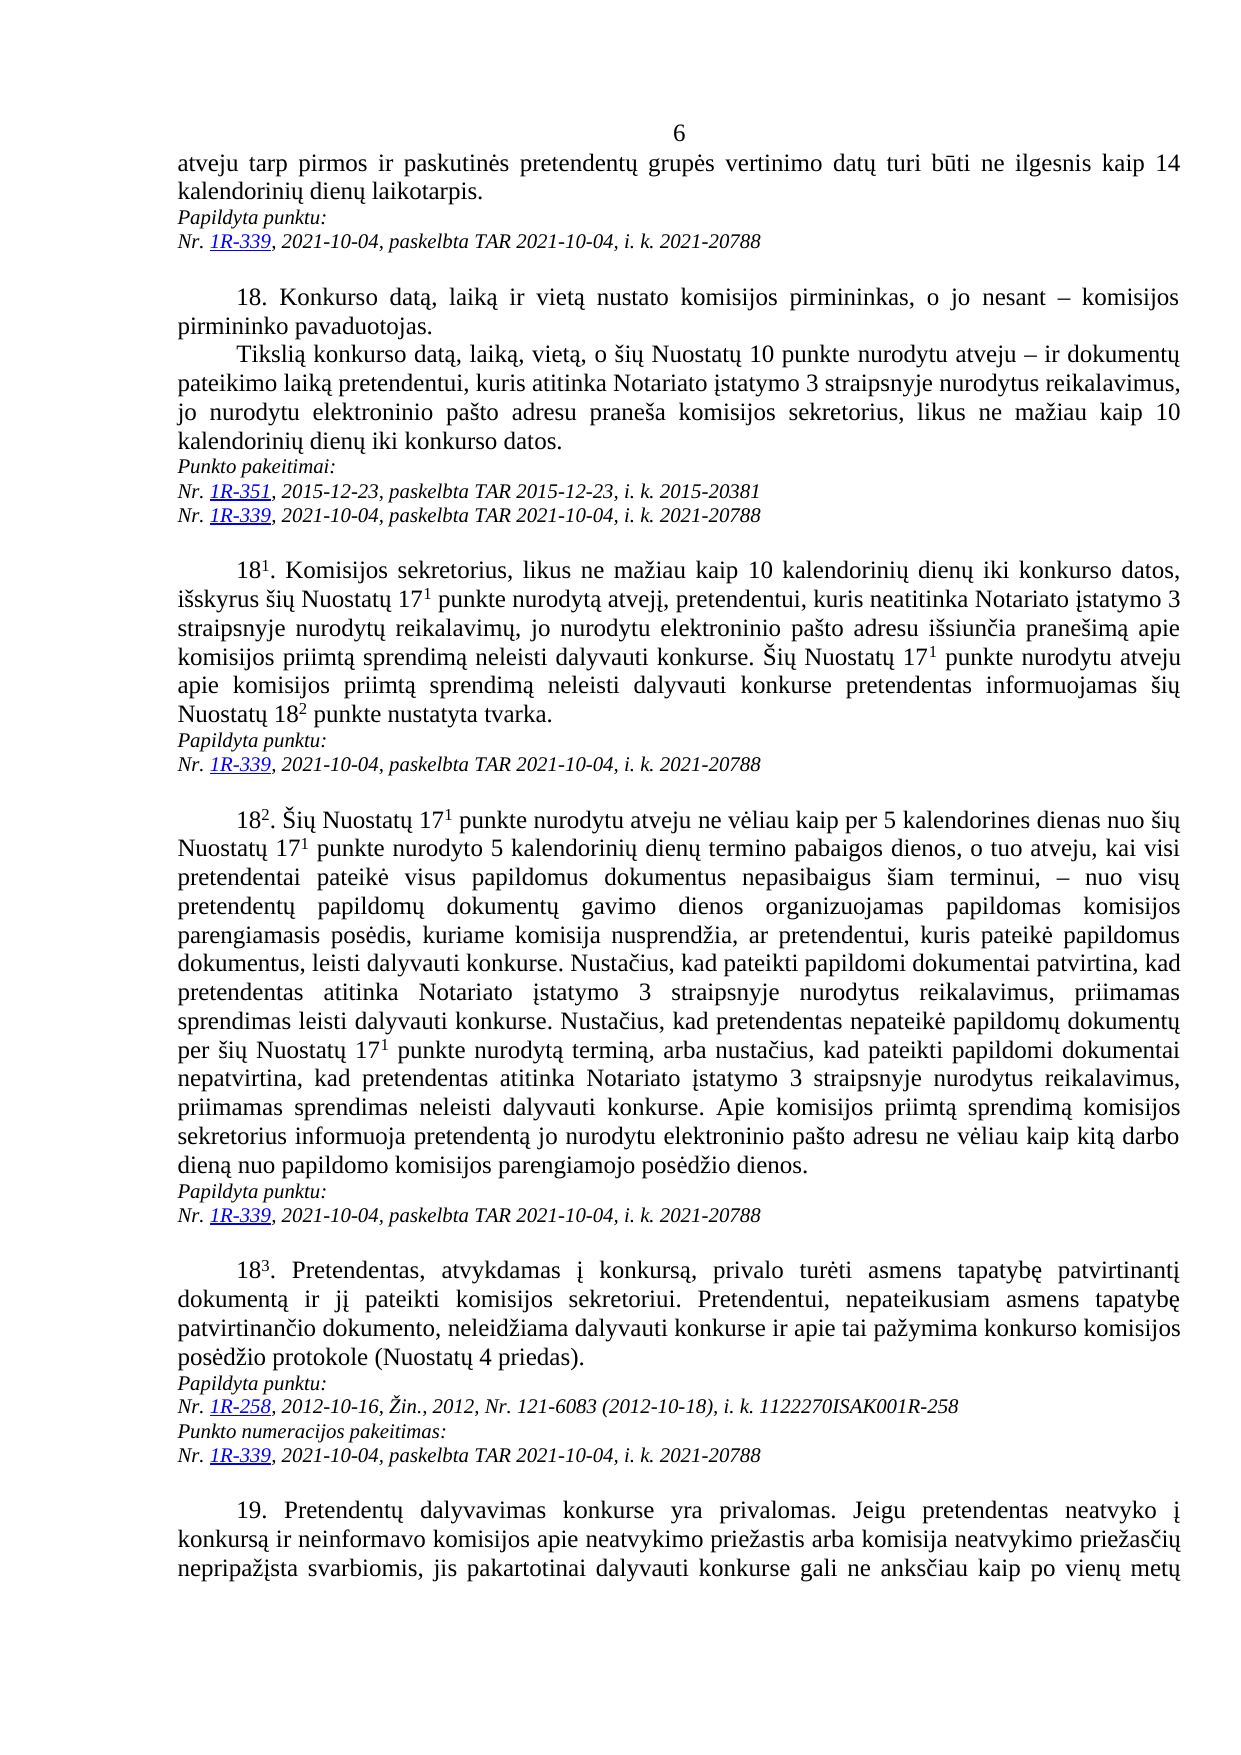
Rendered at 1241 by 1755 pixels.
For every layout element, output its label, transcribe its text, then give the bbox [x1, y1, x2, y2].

text 183. Pretendentas, atvykdamas į konkursą, privalo turėti asmens tapatybę patvirtinantį dokumentą ir jį pateikti komisijos sekretoriui. Pretendentui, nepateikusiam asmens tapatybę patvirtinančio dokumento, neleidžiama dalyvauti konkurse ir apie tai pažymima konkurso komisijos posėdžio protokole (Nuostatų 4 priedas). [177, 1255, 1181, 1370]
text Tikslią konkurso datą, laiką, vietą, o šių Nuostatų 10 punkte nurodytu atveju – ir dokumentų pateikimo laiką pretendentui, kuris atitinka Notariato įstatymo 3 straipsnyje nurodytus reikalavimus, jo nurodytu elektroninio pašto adresu praneša komisijos sekretorius, likus ne mažiau kaip 10 kalendorinių dienų iki konkurso datos. [177, 339, 1181, 454]
text Nr. 1R-339, 2021-10-04, paskelbta TAR 2021-10-04, i. k. 2021-20788 [177, 1443, 1181, 1467]
text Nr. 1R-339, 2021-10-04, paskelbta TAR 2021-10-04, i. k. 2021-20788 [177, 229, 1181, 253]
text 181. Komisijos sekretorius, likus ne mažiau kaip 10 kalendorinių dienų iki konkurso datos, išskyrus šių Nuostatų 171 punkte nurodytą atvejį, pretendentui, kuris neatitinka Notariato įstatymo 3 straipsnyje nurodytų reikalavimų, jo nurodytu elektroninio pašto adresu išsiunčia pranešimą apie komisijos priimtą sprendimą neleisti dalyvauti konkurse. Šių Nuostatų 171 punkte nurodytu atveju apie komisijos priimtą sprendimą neleisti dalyvauti konkurse pretendentas informuojamas šių Nuostatų 182 punkte nustatyta tvarka. [177, 555, 1181, 728]
text Punkto pakeitimai: [177, 454, 1181, 478]
text Nr. 1R-339, 2021-10-04, paskelbta TAR 2021-10-04, i. k. 2021-20788 [177, 752, 1181, 776]
text Punkto numeracijos pakeitimas: [177, 1418, 1181, 1443]
text Nr. 1R-339, 2021-10-04, paskelbta TAR 2021-10-04, i. k. 2021-20788 [177, 503, 1181, 527]
text Papildyta punktu: [177, 728, 1181, 752]
text Nr. 1R-258, 2012-10-16, Žin., 2012, Nr. 121-6083 (2012-10-18), i. k. 1122270ISAK001R-258 [177, 1394, 1181, 1418]
text 182. Šių Nuostatų 171 punkte nurodytu atveju ne vėliau kaip per 5 kalendorines dienas nuo šių Nuostatų 171 punkte nurodyto 5 kalendorinių dienų termino pabaigos dienos, o tuo atveju, kai visi pretendentai pateikė visus papildomus dokumentus nepasibaigus šiam terminui, – nuo visų pretendentų papildomų dokumentų gavimo dienos organizuojamas papildomas komisijos parengiamasis posėdis, kuriame komisija nusprendžia, ar pretendentui, kuris pateikė papildomus dokumentus, leisti dalyvauti konkurse. Nustačius, kad pateikti papildomi dokumentai patvirtina, kad pretendentas atitinka Notariato įstatymo 3 straipsnyje nurodytus reikalavimus, priimamas sprendimas leisti dalyvauti konkurse. Nustačius, kad pretendentas nepateikė papildomų dokumentų per šių Nuostatų 171 punkte nurodytą terminą, arba nustačius, kad pateikti papildomi dokumentai nepatvirtina, kad pretendentas atitinka Notariato įstatymo 3 straipsnyje nurodytus reikalavimus, priimamas sprendimas neleisti dalyvauti konkurse. Apie komisijos priimtą sprendimą komisijos sekretorius informuoja pretendentą jo nurodytu elektroninio pašto adresu ne vėliau kaip kitą darbo dieną nuo papildomo komisijos parengiamojo posėdžio dienos. [177, 805, 1181, 1178]
text 19. Pretendentų dalyvavimas konkurse yra privalomas. Jeigu pretendentas neatvyko į konkursą ir neinformavo komisijos apie neatvykimo priežastis arba komisija neatvykimo priežasčių nepripažįsta svarbiomis, jis pakartotinai dalyvauti konkurse gali ne anksčiau kaip po vienų metų [177, 1495, 1181, 1582]
text Papildyta punktu: [177, 205, 1181, 229]
text 18. Konkurso datą, laiką ir vietą nustato komisijos pirmininkas, o jo nesant – komisijos pirmininko pavaduotojas. [177, 282, 1181, 339]
text Nr. 1R-351, 2015-12-23, paskelbta TAR 2015-12-23, i. k. 2015-20381 [177, 478, 1181, 503]
text Papildyta punktu: [177, 1178, 1181, 1203]
text atveju tarp pirmos ir paskutinės pretendentų grupės vertinimo datų turi būti ne ilgesnis kaip 14 kalendorinių dienų laikotarpis. [177, 148, 1181, 205]
text Papildyta punktu: [177, 1370, 1181, 1394]
text Nr. 1R-339, 2021-10-04, paskelbta TAR 2021-10-04, i. k. 2021-20788 [177, 1203, 1181, 1227]
